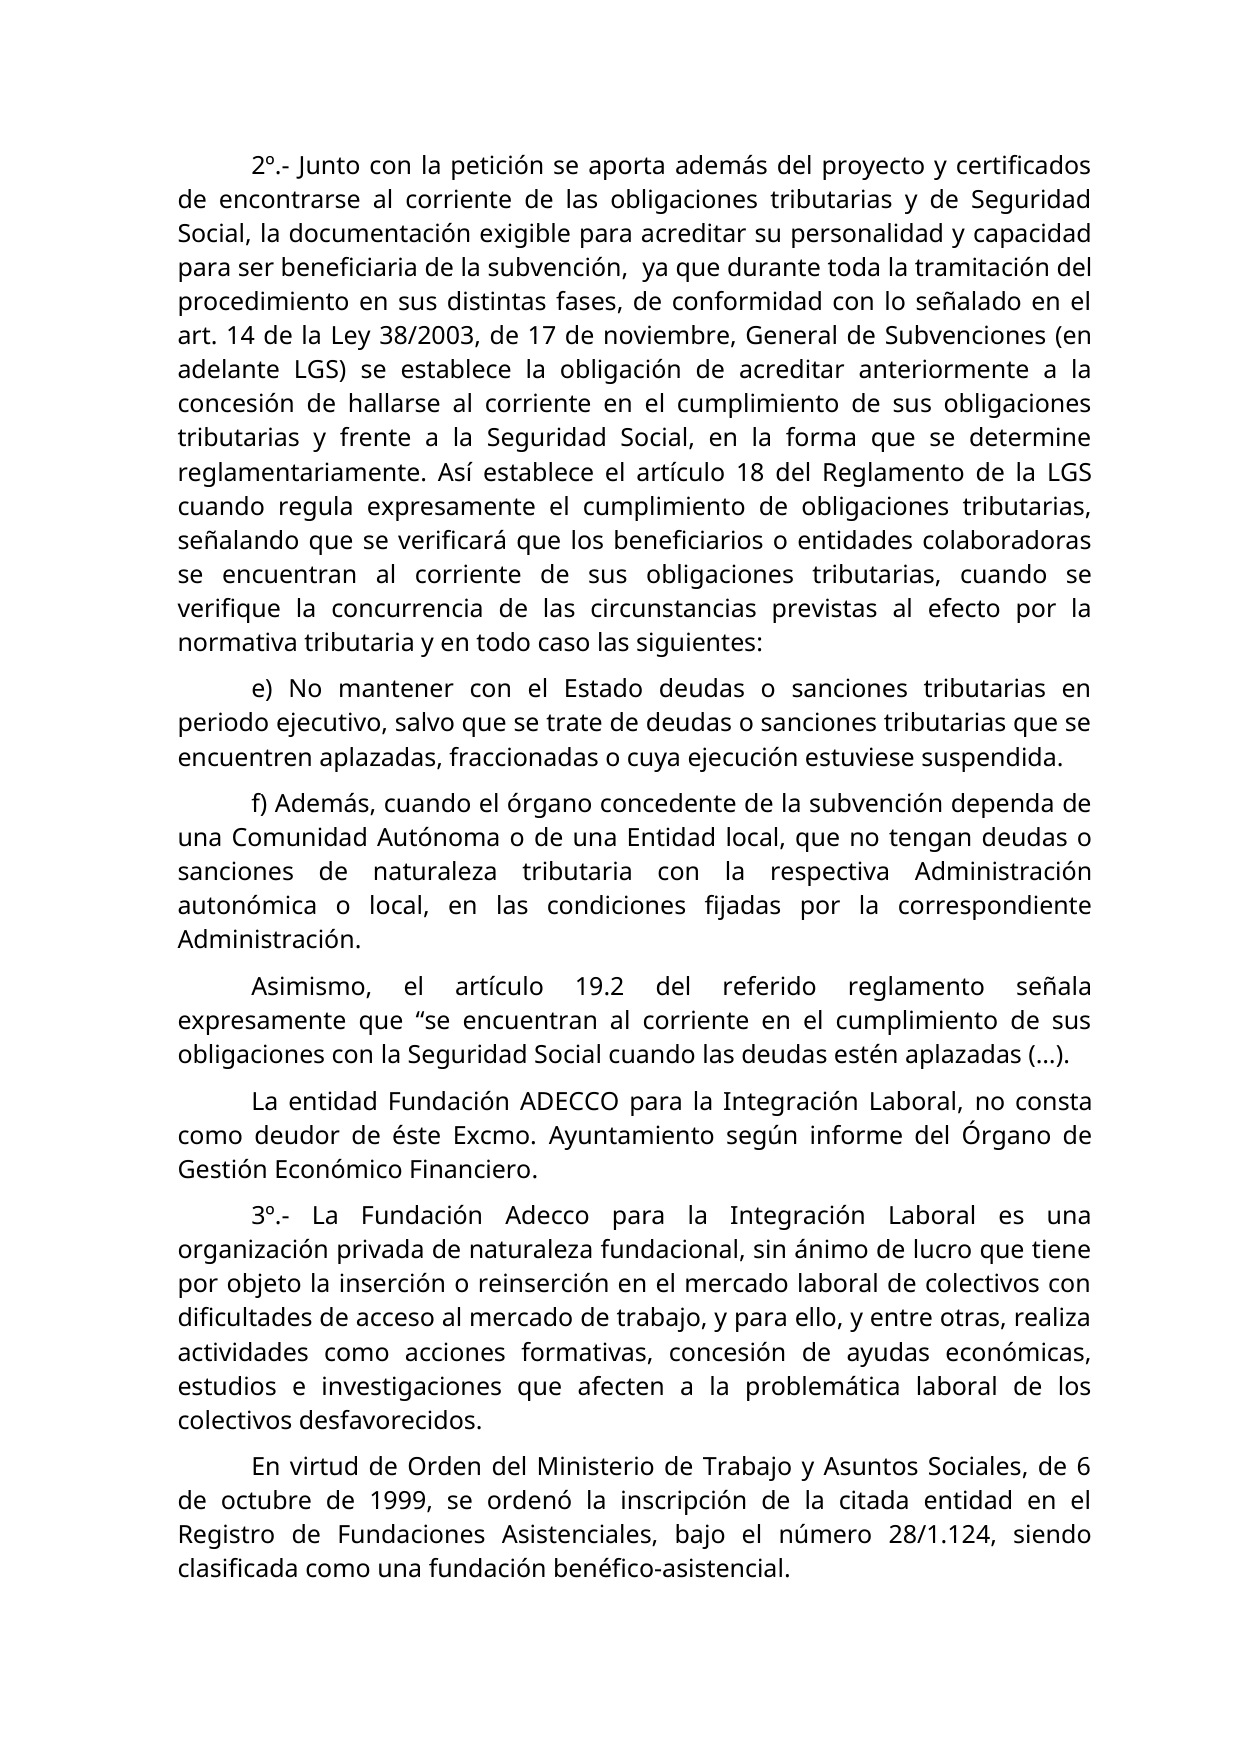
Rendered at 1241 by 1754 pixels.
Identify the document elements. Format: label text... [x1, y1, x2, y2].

text e) No mantener con el Estado deudas o sanciones tributarias en periodo ejecutivo, salvo que se trate de deudas o sanciones tributarias que se encuentren aplazadas, fraccionadas o cuya ejecución estuviese suspendida. [177, 671, 1093, 773]
text 3º.- La Fundación Adecco para la Integración Laboral es una organización privada de naturaleza fundacional, sin ánimo de lucro que tiene por objeto la inserción o reinserción en el mercado laboral de colectivos con dificultades de acceso al mercado de trabajo, y para ello, y entre otras, realiza actividades como acciones formativas, concesión de ayudas económicas, estudios e investigaciones que afecten a la problemática laboral de los colectivos desfavorecidos. [177, 1198, 1093, 1436]
text La entidad Fundación ADECCO para la Integración Laboral, no consta como deudor de éste Excmo. Ayuntamiento según informe del Órgano de Gestión Económico Financiero. [177, 1083, 1093, 1185]
text En virtud de Orden del Ministerio de Trabajo y Asuntos Sociales, de 6 de octubre de 1999, se ordenó la inscripción de la citada entidad en el Registro de Fundaciones Asistenciales, bajo el número 28/1.124, siendo clasificada como una fundación benéfico-asistencial. [177, 1449, 1093, 1585]
text Asimismo, el artículo 19.2 del referido reglamento señala expresamente que “se encuentran al corriente en el cumplimiento de sus obligaciones con la Seguridad Social cuando las deudas estén aplazadas (…). [177, 968, 1093, 1071]
text 2º.- Junto con la petición se aporta además del proyecto y certificados de encontrarse al corriente de las obligaciones tributarias y de Seguridad Social, la documentación exigible para acreditar su personalidad y capacidad para ser beneficiaria de la subvención, ya que durante toda la tramitación del procedimiento en sus distintas fases, de conformidad con lo señalado en el art. 14 de la Ley 38/2003, de 17 de noviembre, General de Subvenciones (en adelante LGS) se establece la obligación de acreditar anteriormente a la concesión de hallarse al corriente en el cumplimiento de sus obligaciones tributarias y frente a la Seguridad Social, en la forma que se determine reglamentariamente. Así establece el artículo 18 del Reglamento de la LGS cuando regula expresamente el cumplimiento de obligaciones tributarias, señalando que se verificará que los beneficiarios o entidades colaboradoras se encuentran al corriente de sus obligaciones tributarias, cuando se verifique la concurrencia de las circunstancias previstas al efecto por la normativa tributaria y en todo caso las siguientes: [177, 148, 1093, 658]
text f) Además, cuando el órgano concedente de la subvención dependa de una Comunidad Autónoma o de una Entidad local, que no tengan deudas o sanciones de naturaleza tributaria con la respectiva Administración autonómica o local, en las condiciones fijadas por la correspondiente Administración. [177, 786, 1093, 956]
